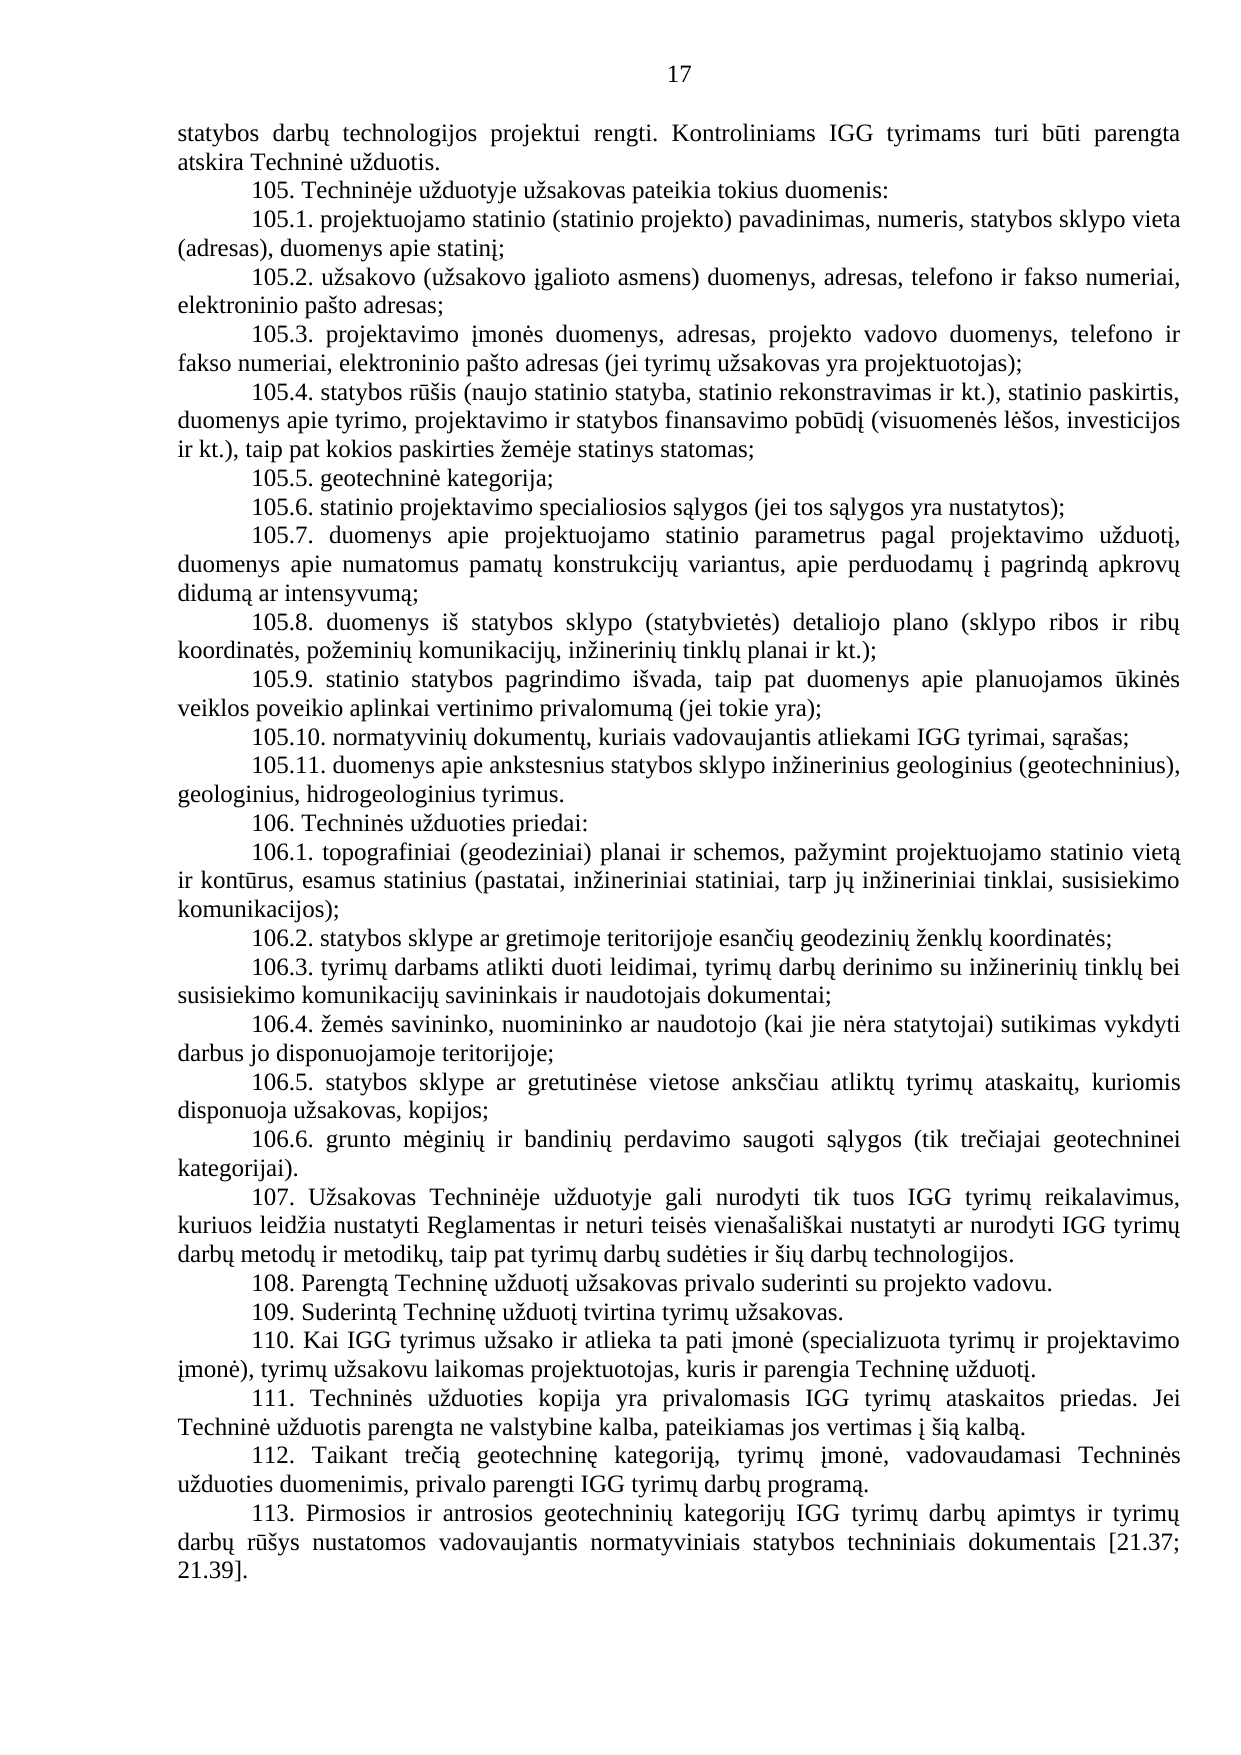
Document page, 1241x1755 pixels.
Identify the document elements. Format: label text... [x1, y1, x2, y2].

text 105.4. statybos rūšis (naujo statinio statyba, statinio rekonstravimas ir kt.), statinio paskirtis, duomenys apie tyrimo, projektavimo ir statybos finansavimo pobūdį (visuomenės lėšos, investicijos ir kt.), taip pat kokios paskirties žemėje statinys statomas; [177, 377, 1181, 463]
text 105.7. duomenys apie projektuojamo statinio parametrus pagal projektavimo užduotį, duomenys apie numatomus pamatų konstrukcijų variantus, apie perduodamų į pagrindą apkrovų didumą ar intensyvumą; [177, 521, 1181, 607]
text 105.11. duomenys apie ankstesnius statybos sklypo inžinerinius geologinius (geotechninius), geologinius, hidrogeologinius tyrimus. [177, 751, 1181, 808]
text 105.10. normatyvinių dokumentų, kuriais vadovaujantis atliekami IGG tyrimai, sąrašas; [177, 722, 1181, 751]
text 110. Kai IGG tyrimus užsako ir atlieka ta pati įmonė (specializuota tyrimų ir projektavimo įmonė), tyrimų užsakovu laikomas projektuotojas, kuris ir parengia Techninę užduotį. [177, 1326, 1181, 1383]
text 105. Techninėje užduotyje užsakovas pateikia tokius duomenis: [177, 176, 1181, 204]
text 105.3. projektavimo įmonės duomenys, adresas, projekto vadovo duomenys, telefono ir fakso numeriai, elektroninio pašto adresas (jei tyrimų užsakovas yra projektuotojas); [177, 319, 1181, 377]
text 106.6. grunto mėginių ir bandinių perdavimo saugoti sąlygos (tik trečiajai geotechninei kategorijai). [177, 1124, 1181, 1182]
text 112. Taikant trečią geotechninę kategoriją, tyrimų įmonė, vadovaudamasi Techninės užduoties duomenimis, privalo parengti IGG tyrimų darbų programą. [177, 1441, 1181, 1498]
text 106. Techninės užduoties priedai: [177, 808, 1181, 837]
text 105.8. duomenys iš statybos sklypo (statybvietės) detaliojo plano (sklypo ribos ir ribų koordinatės, požeminių komunikacijų, inžinerinių tinklų planai ir kt.); [177, 607, 1181, 664]
text 109. Suderintą Techninę užduotį tvirtina tyrimų užsakovas. [177, 1297, 1181, 1326]
text statybos darbų technologijos projektui rengti. Kontroliniams IGG tyrimams turi būti parengta atskira Techninė užduotis. [177, 118, 1181, 176]
text 113. Pirmosios ir antrosios geotechninių kategorijų IGG tyrimų darbų apimtys ir tyrimų darbų rūšys nustatomos vadovaujantis normatyviniais statybos techniniais dokumentais [21.37; 21.39]. [177, 1498, 1181, 1584]
text 106.4. žemės savininko, nuomininko ar naudotojo (kai jie nėra statytojai) sutikimas vykdyti darbus jo disponuojamoje teritorijoje; [177, 1009, 1181, 1067]
text 108. Parengtą Techninę užduotį užsakovas privalo suderinti su projekto vadovu. [177, 1268, 1181, 1297]
text 105.6. statinio projektavimo specialiosios sąlygos (jei tos sąlygos yra nustatytos); [177, 492, 1181, 521]
text 106.2. statybos sklype ar gretimoje teritorijoje esančių geodezinių ženklų koordinatės; [177, 923, 1181, 952]
text 105.2. užsakovo (užsakovo įgalioto asmens) duomenys, adresas, telefono ir fakso numeriai, elektroninio pašto adresas; [177, 262, 1181, 319]
text 111. Techninės užduoties kopija yra privalomasis IGG tyrimų ataskaitos priedas. Jei Techninė užduotis parengta ne valstybine kalba, pateikiamas jos vertimas į šią kalbą. [177, 1383, 1181, 1441]
text 106.1. topografiniai (geodeziniai) planai ir schemos, pažymint projektuojamo statinio vietą ir kontūrus, esamus statinius (pastatai, inžineriniai statiniai, tarp jų inžineriniai tinklai, susisiekimo komunikacijos); [177, 837, 1181, 923]
text 106.5. statybos sklype ar gretutinėse vietose anksčiau atliktų tyrimų ataskaitų, kuriomis disponuoja užsakovas, kopijos; [177, 1067, 1181, 1124]
text 107. Užsakovas Techninėje užduotyje gali nurodyti tik tuos IGG tyrimų reikalavimus, kuriuos leidžia nustatyti Reglamentas ir neturi teisės vienašališkai nustatyti ar nurodyti IGG tyrimų darbų metodų ir metodikų, taip pat tyrimų darbų sudėties ir šių darbų technologijos. [177, 1182, 1181, 1268]
text 105.5. geotechninė kategorija; [177, 463, 1181, 492]
text 105.9. statinio statybos pagrindimo išvada, taip pat duomenys apie planuojamos ūkinės veiklos poveikio aplinkai vertinimo privalomumą (jei tokie yra); [177, 664, 1181, 722]
text 106.3. tyrimų darbams atlikti duoti leidimai, tyrimų darbų derinimo su inžinerinių tinklų bei susisiekimo komunikacijų savininkais ir naudotojais dokumentai; [177, 952, 1181, 1009]
text 105.1. projektuojamo statinio (statinio projekto) pavadinimas, numeris, statybos sklypo vieta (adresas), duomenys apie statinį; [177, 204, 1181, 262]
